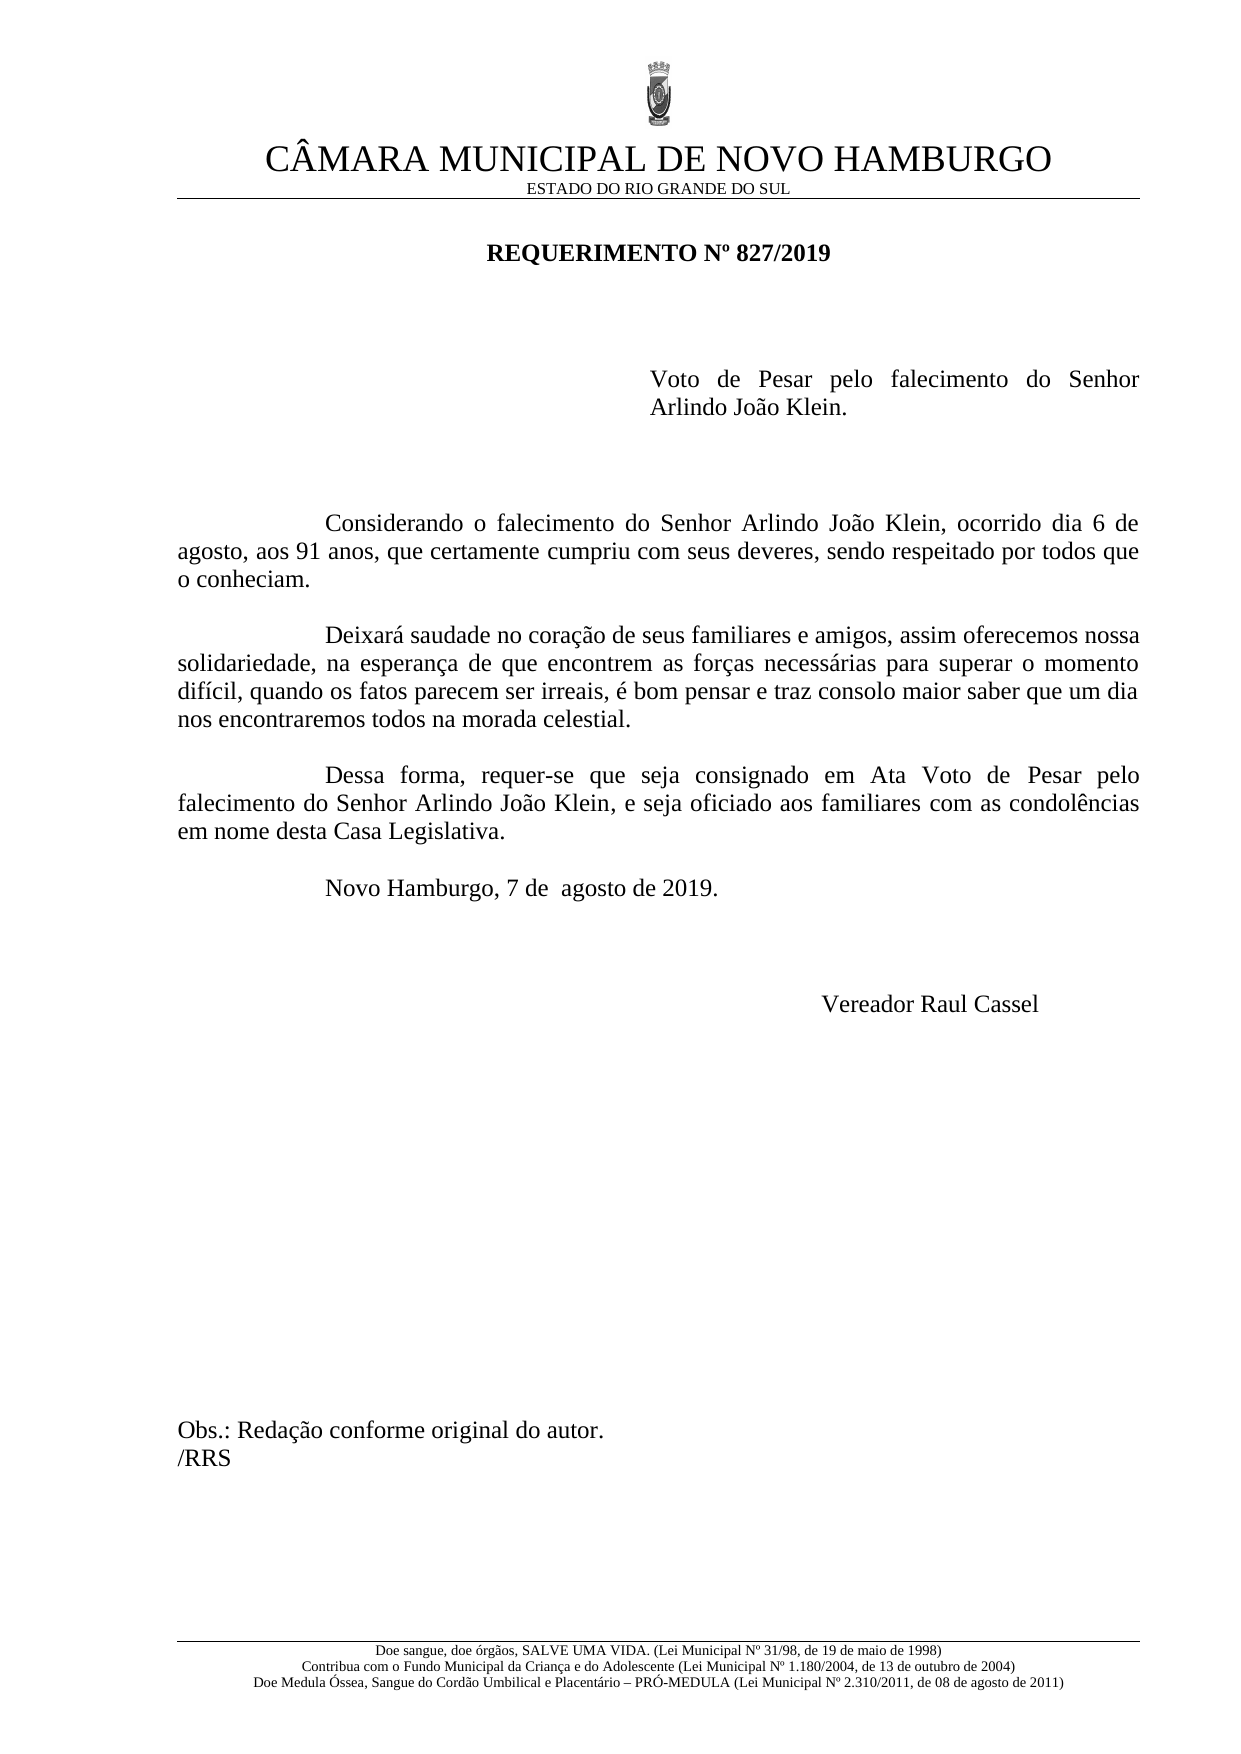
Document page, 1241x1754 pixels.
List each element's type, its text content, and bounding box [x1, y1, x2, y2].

text Deixará saudade no coração de seus familiares e amigos, assim oferecemos nossa solidariedade, na esperança de que encontrem as forças necessárias para superar o momento difícil, quando os fatos parecem ser irreais, é bom pensar e traz consolo maior saber que um dia nos encontraremos todos na morada celestial. [177, 622, 1140, 732]
title REQUERIMENTO Nº 827/2019 [177, 239, 1140, 266]
text /RRS [177, 1444, 1140, 1472]
text Novo Hamburgo, 7 de agosto de 2019. [177, 874, 1140, 902]
text Considerando o falecimento do Senhor Arlindo João Klein, ocorrido dia 6 de agosto, aos 91 anos, que certamente cumpriu com seus deveres, sendo respeitado por todos que o conheciam. [177, 509, 1140, 592]
text Vereador Raul Cassel [177, 991, 1140, 1046]
text Dessa forma, requer-se que seja consignado em Ata Voto de Pesar pelo falecimento do Senhor Arlindo João Klein, e seja oficiado aos familiares com as condolências em nome desta Casa Legislativa. [177, 762, 1140, 845]
text Voto de Pesar pelo falecimento do Senhor Arlindo João Klein. [649, 365, 1140, 421]
text Obs.: Redação conforme original do autor. [177, 1416, 1140, 1444]
